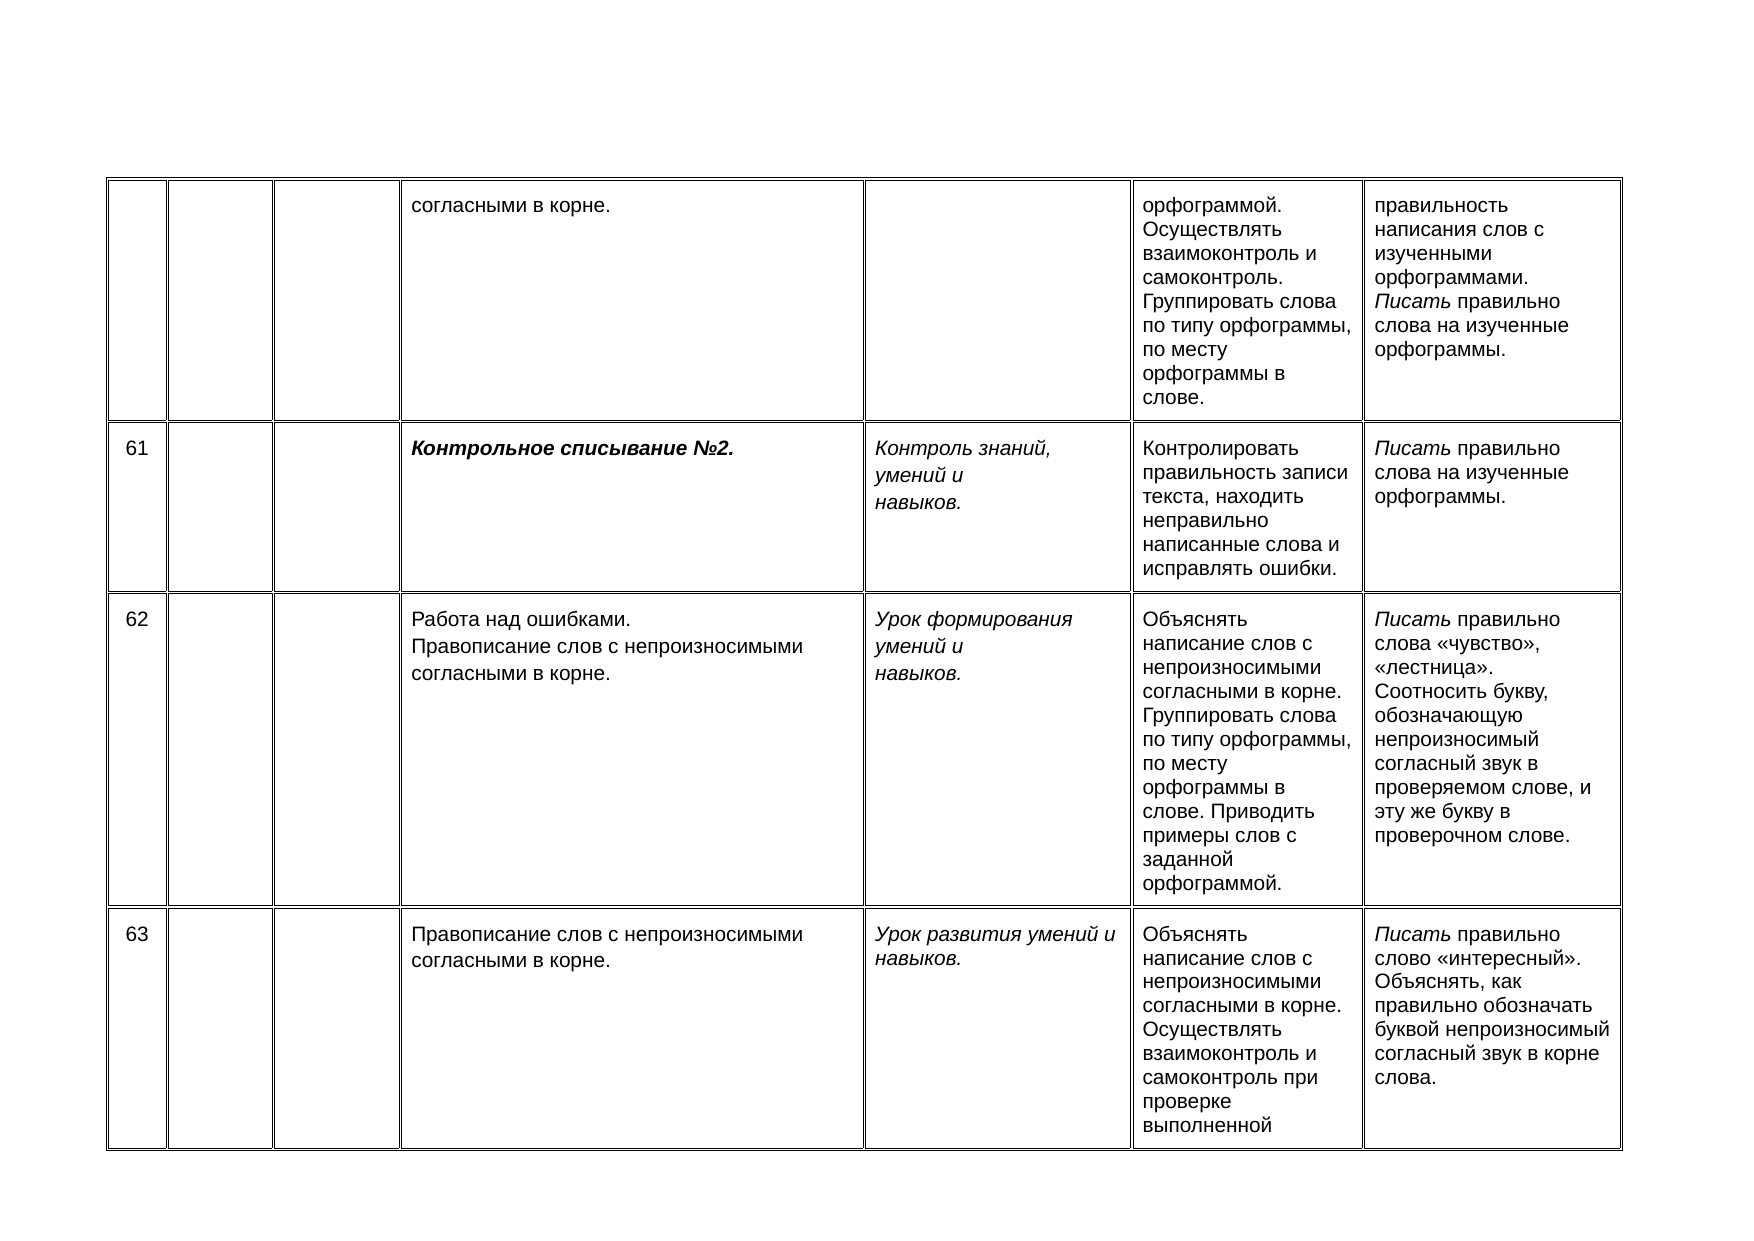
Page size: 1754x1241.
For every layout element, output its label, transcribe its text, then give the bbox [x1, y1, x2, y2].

table_cell [169, 909, 272, 1148]
table_cell [275, 594, 399, 905]
table_cell Контролировать правильность записи текста, находить неправильно написанные слова и исправлять ошибки. [1134, 423, 1362, 591]
table_cell Писать правильно слово «интересный». Объяснять, как правильно обозначать буквой непроизносимый согласный звук в корне слова. [1365, 909, 1620, 1148]
table_cell Контроль знаний, умений и навыков. [866, 423, 1130, 591]
table_cell 61 [109, 423, 166, 591]
table_cell Работа над ошибками. Правописание слов с непроизносимыми согласными в корне. [402, 594, 863, 905]
table_cell [275, 423, 399, 591]
table_cell Объяснять написание слов с непроизносимыми согласными в корне. Группировать слова по типу орфограммы, по месту орфограммы в слове. Приводить примеры слов с заданной орфограммой. [1134, 594, 1362, 905]
table_cell Писать правильно слова «чувство», «лестница». Соотносить букву, обозначающую непроизносимый согласный звук в проверяемом слове, и эту же букву в проверочном слове. [1365, 594, 1620, 905]
table_cell [169, 594, 272, 905]
table_cell [109, 181, 166, 420]
table_cell Урок формирования умений и навыков. [866, 594, 1130, 905]
table_cell [169, 181, 272, 420]
table_cell правильность написания слов с изученными орфограммами. Писать правильно слова на изученные орфограммы. [1365, 181, 1620, 420]
table_cell Правописание слов с непроизносимыми согласными в корне. [402, 909, 863, 1148]
table_cell Писать правильно слова на изученные орфограммы. [1365, 423, 1620, 591]
table_cell Контрольное списывание №2. [402, 423, 863, 591]
table_cell [866, 181, 1130, 420]
table_cell Объяснять написание слов с непроизносимыми согласными в корне. Осуществлять взаимоконтроль и самоконтроль при проверке выполненной [1134, 909, 1362, 1148]
table_cell [275, 181, 399, 420]
table_cell 63 [109, 909, 166, 1148]
table_cell Урок развития умений и навыков. [866, 909, 1130, 1148]
table_cell [275, 909, 399, 1148]
table_cell 62 [109, 594, 166, 905]
table_cell орфограммой. Осуществлять взаимоконтроль и самоконтроль. Группировать слова по типу орфограммы, по месту орфограммы в слове. [1134, 181, 1362, 420]
table_cell согласными в корне. [402, 181, 863, 420]
table_cell [169, 423, 272, 591]
